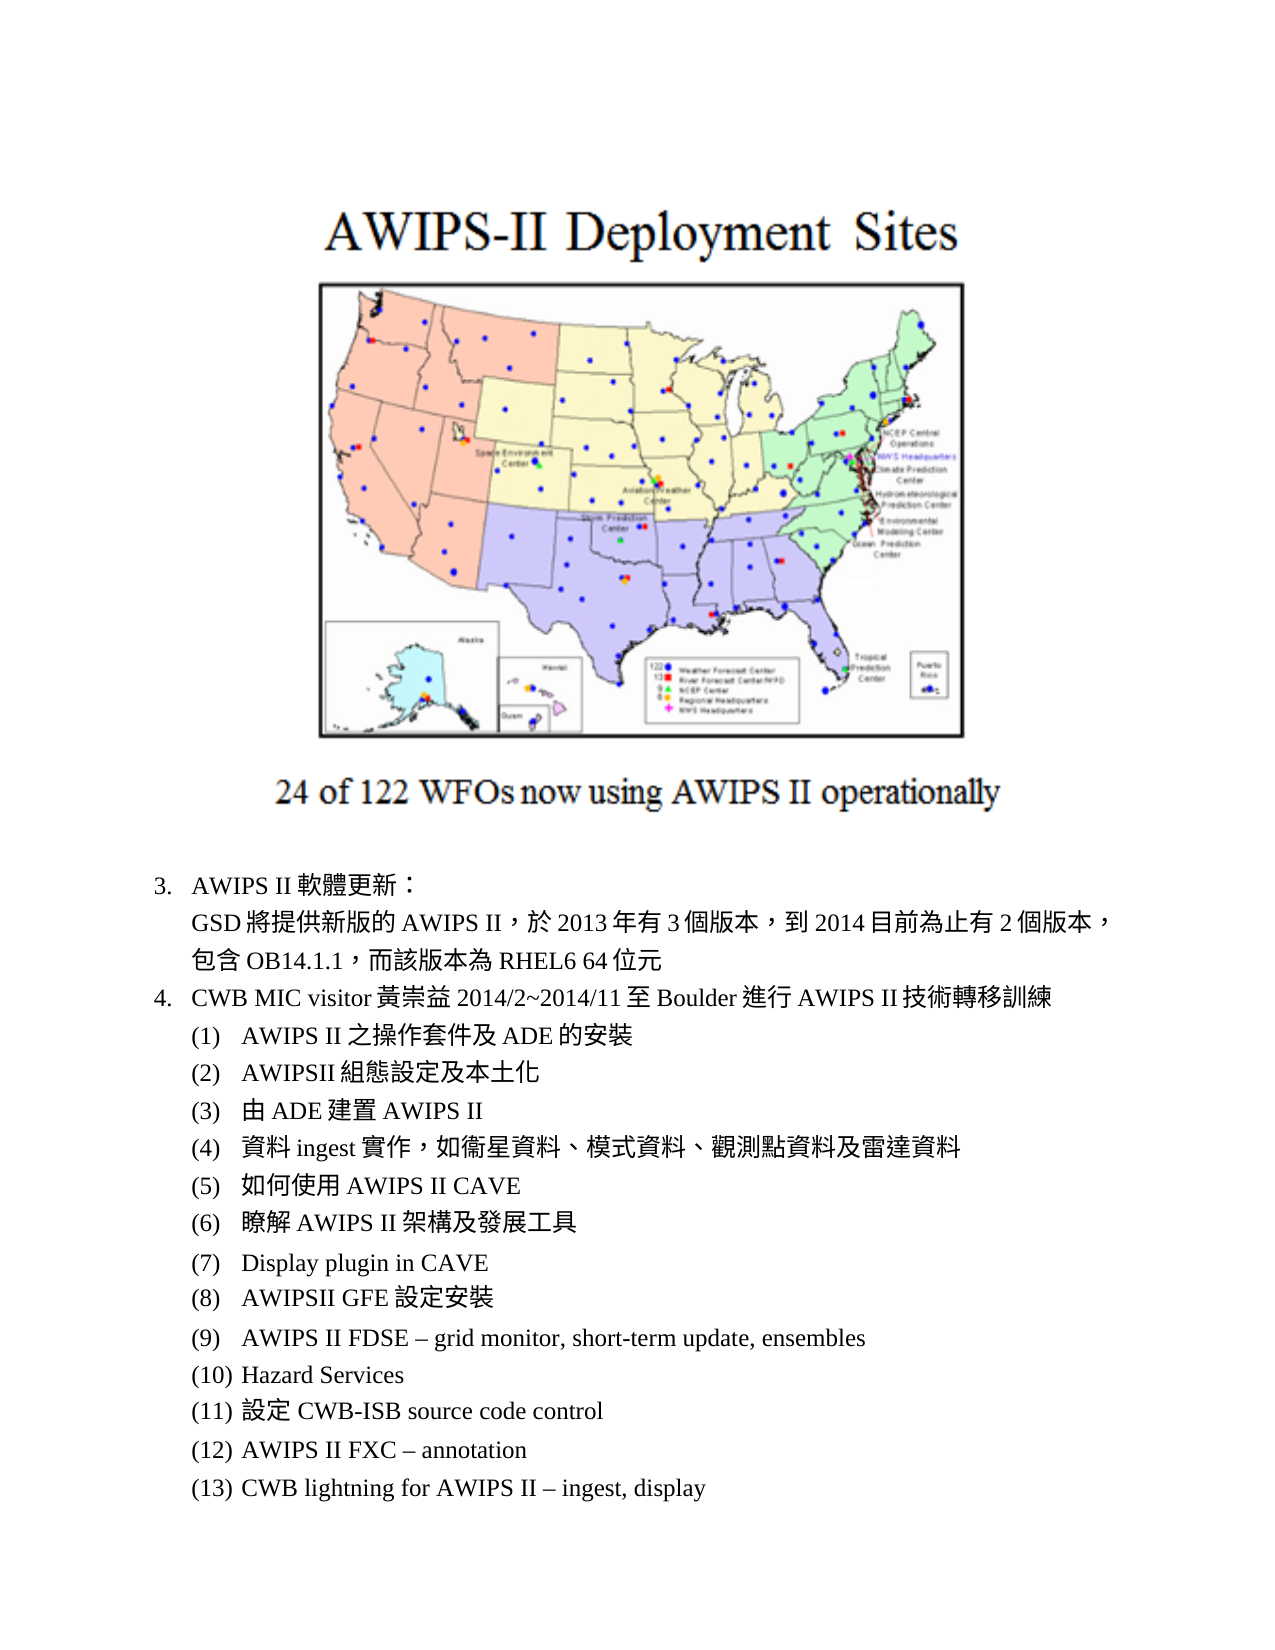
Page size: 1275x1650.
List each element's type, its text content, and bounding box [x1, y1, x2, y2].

list CWB MIC visitor黃崇益2014/2~2014/11至Boulder進行AWIPS II技術轉移訓練 [153, 976, 1121, 1014]
list 資料ingest實作，如衞星資料、模式資料、觀測點資料及雷達資料 [191, 1126, 1121, 1164]
list 瞭解AWIPS II架構及發展工具 [191, 1201, 1121, 1239]
list AWIPS II軟體更新： [153, 864, 1121, 901]
list AWIPS II FDSE – grid monitor, short-term update, ensembles [191, 1314, 1121, 1351]
list AWIPSII GFE設定安裝 [191, 1276, 1121, 1314]
list 由ADE建置AWIPS II [191, 1089, 1121, 1126]
list 設定 CWB-ISB source code control [191, 1389, 1121, 1426]
list AWIPS II FXC – annotation [191, 1426, 1121, 1464]
list 如何使用AWIPS II CAVE [191, 1164, 1121, 1201]
list CWB lightning for AWIPS II – ingest, display [191, 1464, 1121, 1501]
list Hazard Services [191, 1351, 1121, 1389]
list Display plugin in CAVE [191, 1239, 1121, 1276]
list AWIPSII組態設定及本土化 [191, 1051, 1121, 1089]
picture [189, 147, 1095, 864]
list AWIPS II之操作套件及ADE的安裝 [191, 1014, 1121, 1051]
text GSD將提供新版的AWIPS II，於2013年有3個版本，到2014目前為止有2個版本，包含OB14.1.1，而該版本為RHEL6 64位元 [191, 901, 1121, 976]
